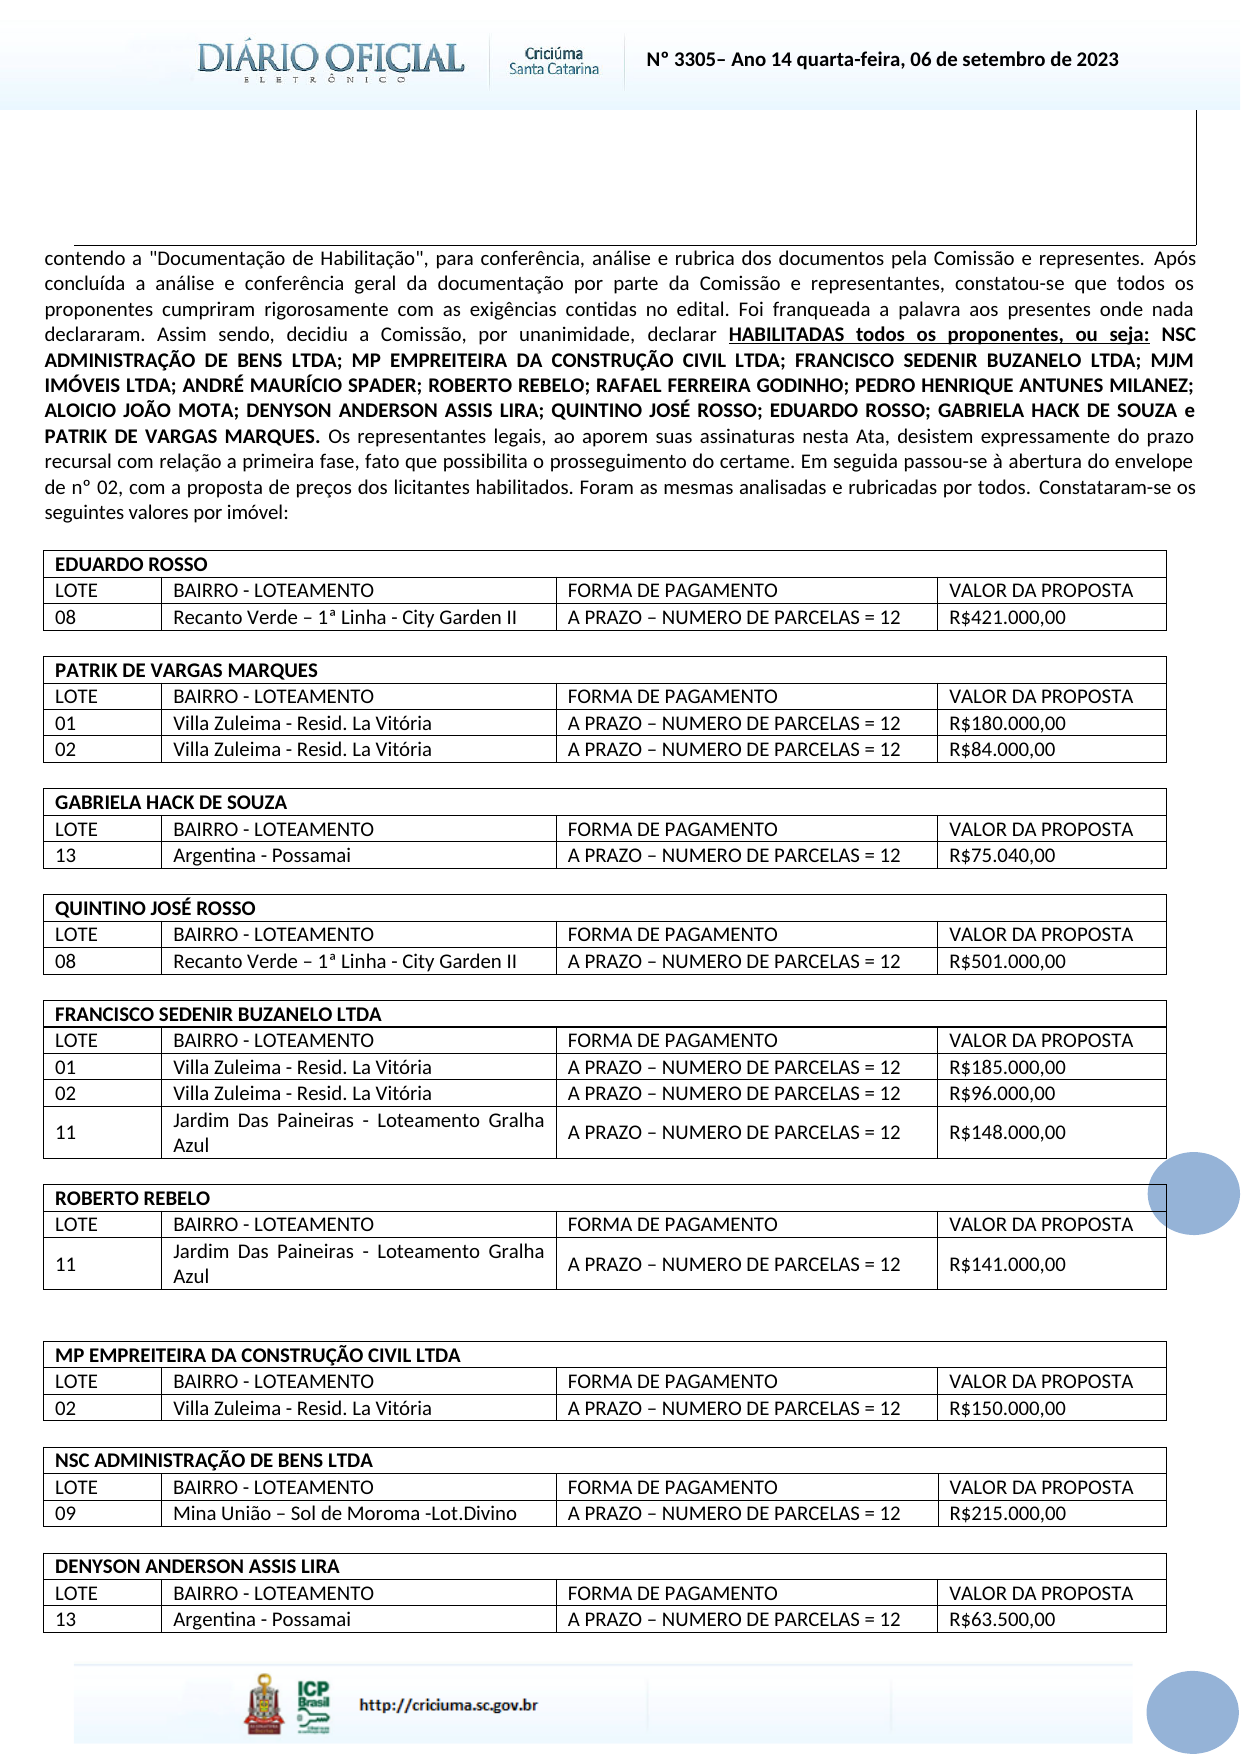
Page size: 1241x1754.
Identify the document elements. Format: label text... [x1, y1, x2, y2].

table_cell FORMA DE PAGAMENTO [557, 578, 937, 603]
table_cell 01 [44, 710, 161, 735]
table_cell VALOR DA PROPOSTA [938, 1212, 1166, 1237]
table_cell 08 [44, 948, 161, 973]
table_cell LOTE [44, 578, 161, 603]
table_cell R$63.500,00 [938, 1606, 1166, 1632]
table_cell BAIRRO - LOTEAMENTO [162, 816, 556, 841]
table_header ROBERTO REBELO [44, 1185, 1151, 1211]
table_cell FORMA DE PAGAMENTO [557, 1580, 937, 1605]
table_cell Villa Zuleima - Resid. La Vitória [162, 1080, 556, 1106]
table_cell VALOR DA PROPOSTA [938, 578, 1166, 603]
table_header MP EMPREITEIRA DA CONSTRUÇÃO CIVIL LTDA [44, 1342, 1166, 1367]
table_cell R$185.000,00 [938, 1054, 1166, 1079]
table_cell 13 [44, 1606, 161, 1632]
table_cell Villa Zuleima - Resid. La Vitória [162, 710, 556, 735]
table_cell 13 [44, 842, 161, 868]
table_cell Villa Zuleima - Resid. La Vitória [162, 736, 556, 762]
table_cell R$84.000,00 [938, 736, 1166, 762]
table_cell 01 [44, 1054, 161, 1079]
table_cell A PRAZO – NUMERO DE PARCELAS = 12 [557, 842, 937, 868]
table_cell BAIRRO - LOTEAMENTO [162, 578, 556, 603]
table_cell A PRAZO – NUMERO DE PARCELAS = 12 [557, 736, 937, 762]
table_cell VALOR DA PROPOSTA [938, 1580, 1166, 1605]
table_cell LOTE [44, 922, 161, 947]
table_cell Argentina - Possamai [162, 842, 556, 868]
table_cell LOTE [44, 1474, 161, 1499]
table_cell R$421.000,00 [938, 604, 1166, 629]
table_cell Jardim Das Paineiras - Loteamento Gralha Azul [162, 1238, 556, 1289]
table_cell R$215.000,00 [939, 1501, 1166, 1526]
table_cell FORMA DE PAGAMENTO [557, 1368, 937, 1394]
table_cell Recanto Verde – 1ª Linha - City Garden II [162, 604, 556, 629]
table_cell VALOR DA PROPOSTA [938, 1028, 1166, 1053]
table_cell A PRAZO – NUMERO DE PARCELAS = 12 [557, 604, 937, 629]
table_cell BAIRRO - LOTEAMENTO [162, 1028, 556, 1053]
table_cell R$96.000,00 [938, 1080, 1166, 1106]
table_cell 02 [44, 1395, 161, 1420]
table_cell A PRAZO – NUMERO DE PARCELAS = 12 [557, 1501, 938, 1526]
table_cell R$150.000,00 [938, 1395, 1166, 1420]
table_cell BAIRRO - LOTEAMENTO [162, 1474, 556, 1499]
table_header NSC ADMINISTRAÇÃO DE BENS LTDA [44, 1448, 1166, 1473]
table_cell FORMA DE PAGAMENTO [557, 684, 937, 709]
table_cell 09 [44, 1501, 161, 1526]
table_cell VALOR DA PROPOSTA [938, 684, 1166, 709]
table_header QUINTINO JOSÉ ROSSO [44, 895, 1166, 921]
table_cell LOTE [44, 816, 161, 841]
table_header EDUARDO ROSSO [44, 551, 1166, 577]
table_cell R$148.000,00 [938, 1107, 1166, 1158]
table_cell BAIRRO - LOTEAMENTO [162, 684, 556, 709]
table_cell LOTE [44, 684, 161, 709]
table_cell VALOR DA PROPOSTA [939, 1474, 1166, 1499]
table_cell Villa Zuleima - Resid. La Vitória [162, 1054, 556, 1079]
table_cell LOTE [44, 1368, 161, 1394]
table_cell A PRAZO – NUMERO DE PARCELAS = 12 [557, 1238, 937, 1289]
table_cell Villa Zuleima - Resid. La Vitória [162, 1395, 556, 1420]
table_cell A PRAZO – NUMERO DE PARCELAS = 12 [557, 1606, 937, 1632]
table_cell BAIRRO - LOTEAMENTO [162, 1368, 556, 1394]
text contendo a "Documentação de Habilitação", para conferência, análise e rubrica dos documentos pela Comissão e representes. Após concluída a análise e conferência geral da documentação por parte da Comissão e representantes, constatou-se que todos os proponentes cumpriram rigorosamente com as exigências contidas no edital. Foi franqueada a palavra aos presentes onde nada declararam. Assim sendo, decidiu a Comissão, por unanimidade, declarar HABILITADAS todos os proponentes, ou seja: NSC ADMINISTRAÇÃO DE BENS LTDA; MP EMPREITEIRA DA CONSTRUÇÃO CIVIL LTDA; FRANCISCO SEDENIR BUZANELO LTDA; MJM IMÓVEIS LTDA; ANDRÉ MAURÍCIO SPADER; ROBERTO REBELO; RAFAEL FERREIRA GODINHO; PEDRO HENRIQUE ANTUNES MILANEZ; ALOICIO JOÃO MOTA; DENYSON ANDERSON ASSIS LIRA; QUINTINO JOSÉ ROSSO; EDUARDO ROSSO; GABRIELA HACK DE SOUZA e PATRIK DE VARGAS MARQUES. Os representantes legais, ao aporem suas assinaturas nesta Ata, desistem expressamente do prazo recursal com relação a primeira fase, fato que possibilita o prosseguimento do certame. Em seguida passou-se à abertura do envelope de nº 02, com a proposta de preços dos licitantes habilitados. Foram as mesmas analisadas e rubricadas por todos. Constataram-se os seguintes valores por imóvel: [44, 245, 1196, 525]
table_cell VALOR DA PROPOSTA [938, 1368, 1166, 1394]
table_header GABRIELA HACK DE SOUZA [44, 789, 1166, 815]
table_header FRANCISCO SEDENIR BUZANELO LTDA [44, 1001, 1166, 1026]
table_cell LOTE [44, 1580, 161, 1605]
table_cell FORMA DE PAGAMENTO [557, 1474, 938, 1499]
table_cell FORMA DE PAGAMENTO [557, 1212, 937, 1237]
table_cell FORMA DE PAGAMENTO [557, 1028, 937, 1053]
table_cell LOTE [44, 1028, 161, 1053]
table_cell FORMA DE PAGAMENTO [557, 922, 937, 947]
table_cell BAIRRO - LOTEAMENTO [162, 1212, 556, 1237]
table_cell 02 [44, 1080, 161, 1106]
table_cell A PRAZO – NUMERO DE PARCELAS = 12 [557, 1107, 937, 1158]
table_cell FORMA DE PAGAMENTO [557, 816, 937, 841]
table_cell 11 [44, 1238, 161, 1289]
table_cell A PRAZO – NUMERO DE PARCELAS = 12 [557, 1080, 937, 1106]
table_cell Recanto Verde – 1ª Linha - City Garden II [162, 948, 556, 973]
table_cell A PRAZO – NUMERO DE PARCELAS = 12 [557, 710, 937, 735]
table_cell Mina União – Sol de Moroma -Lot.Divino [162, 1501, 556, 1526]
table_header DENYSON ANDERSON ASSIS LIRA [44, 1554, 1166, 1579]
table_cell BAIRRO - LOTEAMENTO [162, 1580, 556, 1605]
table_cell A PRAZO – NUMERO DE PARCELAS = 12 [557, 1395, 937, 1420]
table_cell 11 [44, 1107, 161, 1158]
table_cell R$501.000,00 [938, 948, 1166, 973]
table_cell R$75.040,00 [938, 842, 1166, 868]
table_header PATRIK DE VARGAS MARQUES [44, 657, 1166, 682]
table_cell A PRAZO – NUMERO DE PARCELAS = 12 [557, 1054, 937, 1079]
table_cell VALOR DA PROPOSTA [938, 816, 1166, 841]
table_cell LOTE [44, 1212, 161, 1237]
table_cell Argentina - Possamai [162, 1606, 556, 1632]
table_cell 02 [44, 736, 161, 762]
table_cell A PRAZO – NUMERO DE PARCELAS = 12 [557, 948, 937, 973]
table_cell BAIRRO - LOTEAMENTO [162, 922, 556, 947]
table_cell R$180.000,00 [938, 710, 1166, 735]
table_cell R$141.000,00 [938, 1238, 1166, 1289]
table_cell 08 [44, 604, 161, 629]
table_cell Jardim Das Paineiras - Loteamento Gralha Azul [162, 1107, 556, 1158]
table_cell VALOR DA PROPOSTA [938, 922, 1166, 947]
